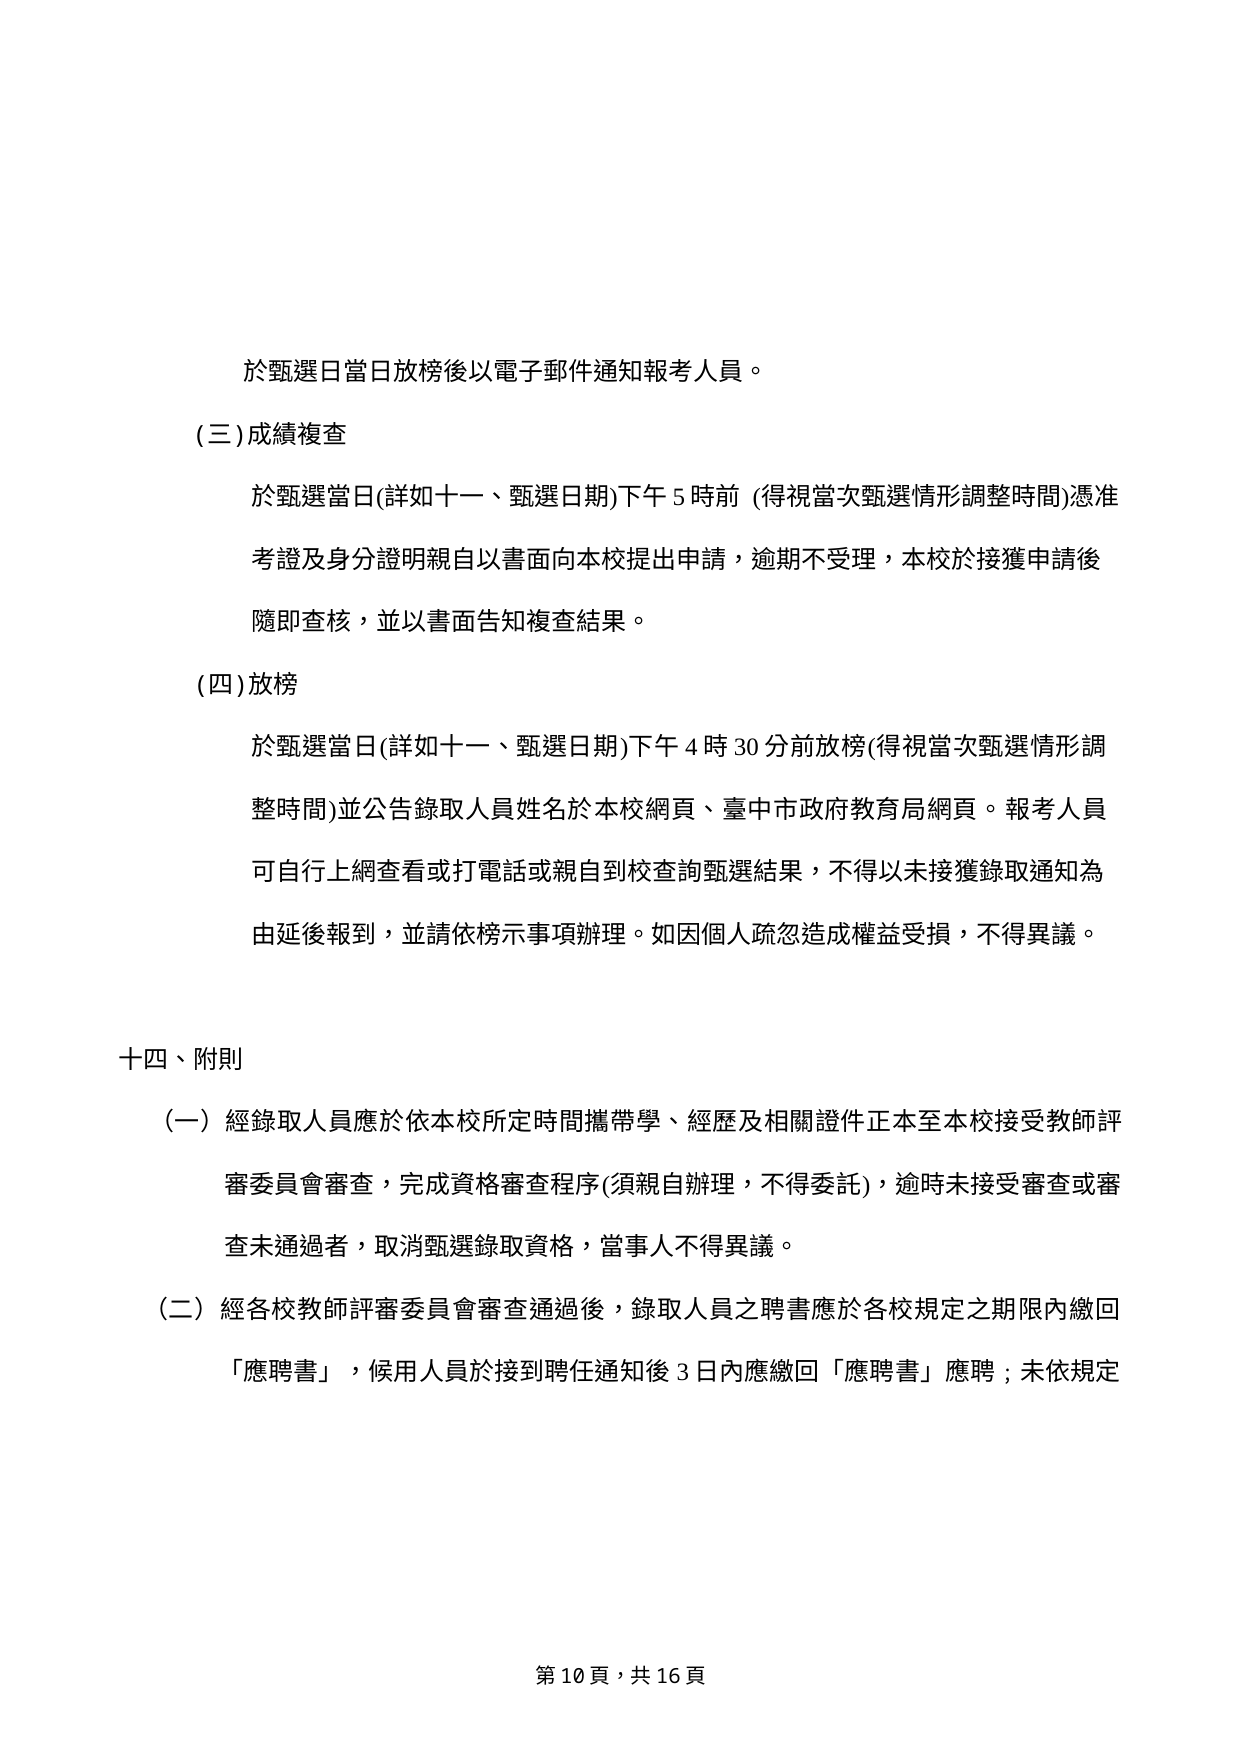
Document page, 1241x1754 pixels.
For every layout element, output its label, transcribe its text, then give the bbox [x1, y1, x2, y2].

text （二）經各校教師評審委員會審查通過後，錄取人員之聘書應於各校規定之期限內繳回「應聘書」，候用人員於接到聘任通知後3日內應繳回「應聘書」應聘﹔未依規定 [143, 1266, 1122, 1391]
text 於甄選當日(詳如十一、甄選日期)下午5時前 (得視當次甄選情形調整時間)憑准考證及身分證明親自以書面向本校提出申請，逾期不受理，本校於接獲申請後隨即查核，並以書面告知複查結果。 [251, 453, 1122, 641]
text (四)放榜 [193, 641, 1122, 703]
text (三)成績複查 [118, 391, 1122, 453]
text 於甄選當日(詳如十一、甄選日期)下午4時30分前放榜(得視當次甄選情形調整時間)並公告錄取人員姓名於本校網頁、臺中市政府教育局網頁。報考人員可自行上網查看或打電話或親自到校查詢甄選結果，不得以未接獲錄取通知為由延後報到，並請依榜示事項辦理。如因個人疏忽造成權益受損，不得異議。 [251, 703, 1108, 953]
text 十四、附則 [118, 1016, 1122, 1078]
text 於甄選日當日放榜後以電子郵件通知報考人員。 [243, 328, 1122, 391]
text （一）經錄取人員應於依本校所定時間攜帶學、經歷及相關證件正本至本校接受教師評審委員會審查，完成資格審查程序(須親自辦理，不得委託)，逾時未接受審查或審查未通過者，取消甄選錄取資格，當事人不得異議。 [149, 1078, 1122, 1266]
